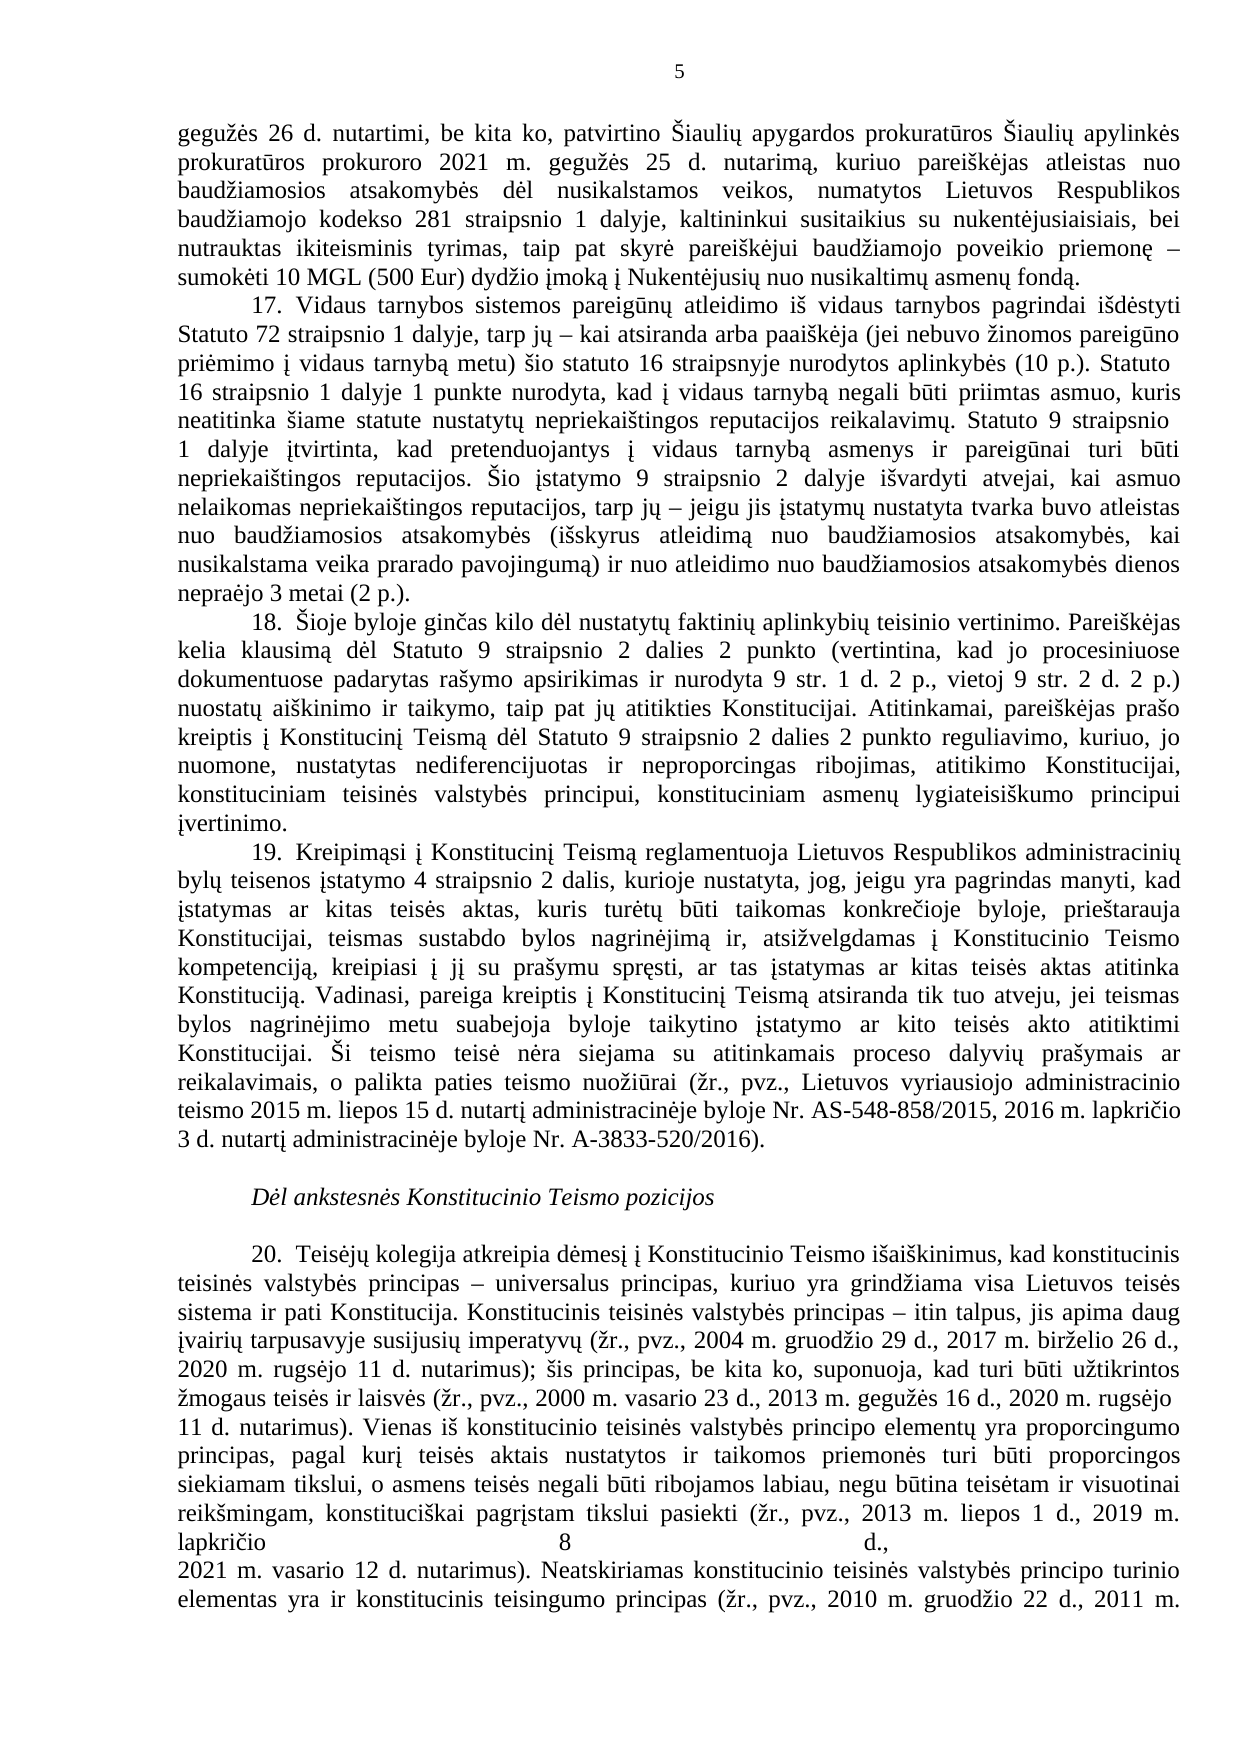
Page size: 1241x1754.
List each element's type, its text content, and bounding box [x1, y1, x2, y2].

text 20. Teisėjų kolegija atkreipia dėmesį į Konstitucinio Teismo išaiškinimus, kad konstitucinis teisinės valstybės principas – universalus principas, kuriuo yra grindžiama visa Lietuvos teisės sistema ir pati Konstitucija. Konstitucinis teisinės valstybės principas – itin talpus, jis apima daug įvairių tarpusavyje susijusių imperatyvų (žr., pvz., 2004 m. gruodžio 29 d., 2017 m. birželio 26 d., 2020 m. rugsėjo 11 d. nutarimus); šis principas, be kita ko, suponuoja, kad turi būti užtikrintos žmogaus teisės ir laisvės (žr., pvz., 2000 m. vasario 23 d., 2013 m. gegužės 16 d., 2020 m. rugsėjo 11 d. nutarimus). Vienas iš konstitucinio teisinės valstybės principo elementų yra proporcingumo principas, pagal kurį teisės aktais nustatytos ir taikomos priemonės turi būti proporcingos siekiamam tikslui, o asmens teisės negali būti ribojamos labiau, negu būtina teisėtam ir visuotinai reikšmingam, konstituciškai pagrįstam tikslui pasiekti (žr., pvz., 2013 m. liepos 1 d., 2019 m. lapkričio 8 d., 2021 m. vasario 12 d. nutarimus). Neatskiriamas konstitucinio teisinės valstybės principo turinio elementas yra ir konstitucinis teisingumo principas (žr., pvz., 2010 m. gruodžio 22 d., 2011 m. [177, 1239, 1181, 1613]
text gegužės 26 d. nutartimi, be kita ko, patvirtino Šiaulių apygardos prokuratūros Šiaulių apylinkės prokuratūros prokuroro 2021 m. gegužės 25 d. nutarimą, kuriuo pareiškėjas atleistas nuo baudžiamosios atsakomybės dėl nusikalstamos veikos, numatytos Lietuvos Respublikos baudžiamojo kodekso 281 straipsnio 1 dalyje, kaltininkui susitaikius su nukentėjusiaisiais, bei nutrauktas ikiteisminis tyrimas, taip pat skyrė pareiškėjui baudžiamojo poveikio priemonę – sumokėti 10 MGL (500 Eur) dydžio įmoką į Nukentėjusių nuo nusikaltimų asmenų fondą. [177, 118, 1181, 291]
text 17. Vidaus tarnybos sistemos pareigūnų atleidimo iš vidaus tarnybos pagrindai išdėstyti Statuto 72 straipsnio 1 dalyje, tarp jų – kai atsiranda arba paaiškėja (jei nebuvo žinomos pareigūno priėmimo į vidaus tarnybą metu) šio statuto 16 straipsnyje nurodytos aplinkybės (10 p.). Statuto 16 straipsnio 1 dalyje 1 punkte nurodyta, kad į vidaus tarnybą negali būti priimtas asmuo, kuris neatitinka šiame statute nustatytų nepriekaištingos reputacijos reikalavimų. Statuto 9 straipsnio 1 dalyje įtvirtinta, kad pretenduojantys į vidaus tarnybą asmenys ir pareigūnai turi būti nepriekaištingos reputacijos. Šio įstatymo 9 straipsnio 2 dalyje išvardyti atvejai, kai asmuo nelaikomas nepriekaištingos reputacijos, tarp jų – jeigu jis įstatymų nustatyta tvarka buvo atleistas nuo baudžiamosios atsakomybės (išskyrus atleidimą nuo baudžiamosios atsakomybės, kai nusikalstama veika prarado pavojingumą) ir nuo atleidimo nuo baudžiamosios atsakomybės dienos nepraėjo 3 metai (2 p.). [177, 291, 1181, 607]
text 18. Šioje byloje ginčas kilo dėl nustatytų faktinių aplinkybių teisinio vertinimo. Pareiškėjas kelia klausimą dėl Statuto 9 straipsnio 2 dalies 2 punkto (vertintina, kad jo procesiniuose dokumentuose padarytas rašymo apsirikimas ir nurodyta 9 str. 1 d. 2 p., vietoj 9 str. 2 d. 2 p.) nuostatų aiškinimo ir taikymo, taip pat jų atitikties Konstitucijai. Atitinkamai, pareiškėjas prašo kreiptis į Konstitucinį Teismą dėl Statuto 9 straipsnio 2 dalies 2 punkto reguliavimo, kuriuo, jo nuomone, nustatytas nediferencijuotas ir neproporcingas ribojimas, atitikimo Konstitucijai, konstituciniam teisinės valstybės principui, konstituciniam asmenų lygiateisiškumo principui įvertinimo. [177, 607, 1181, 837]
text Dėl ankstesnės Konstitucinio Teismo pozicijos [251, 1182, 1181, 1211]
text 19. Kreipimąsi į Konstitucinį Teismą reglamentuoja Lietuvos Respublikos administracinių bylų teisenos įstatymo 4 straipsnio 2 dalis, kurioje nustatyta, jog, jeigu yra pagrindas manyti, kad įstatymas ar kitas teisės aktas, kuris turėtų būti taikomas konkrečioje byloje, prieštarauja Konstitucijai, teismas sustabdo bylos nagrinėjimą ir, atsižvelgdamas į Konstitucinio Teismo kompetenciją, kreipiasi į jį su prašymu spręsti, ar tas įstatymas ar kitas teisės aktas atitinka Konstituciją. Vadinasi, pareiga kreiptis į Konstitucinį Teismą atsiranda tik tuo atveju, jei teismas bylos nagrinėjimo metu suabejoja byloje taikytino įstatymo ar kito teisės akto atitiktimi Konstitucijai. Ši teismo teisė nėra siejama su atitinkamais proceso dalyvių prašymais ar reikalavimais, o palikta paties teismo nuožiūrai (žr., pvz., Lietuvos vyriausiojo administracinio teismo 2015 m. liepos 15 d. nutartį administracinėje byloje Nr. AS-548-858/2015, 2016 m. lapkričio 3 d. nutartį administracinėje byloje Nr. A-3833-520/2016). [177, 837, 1181, 1153]
